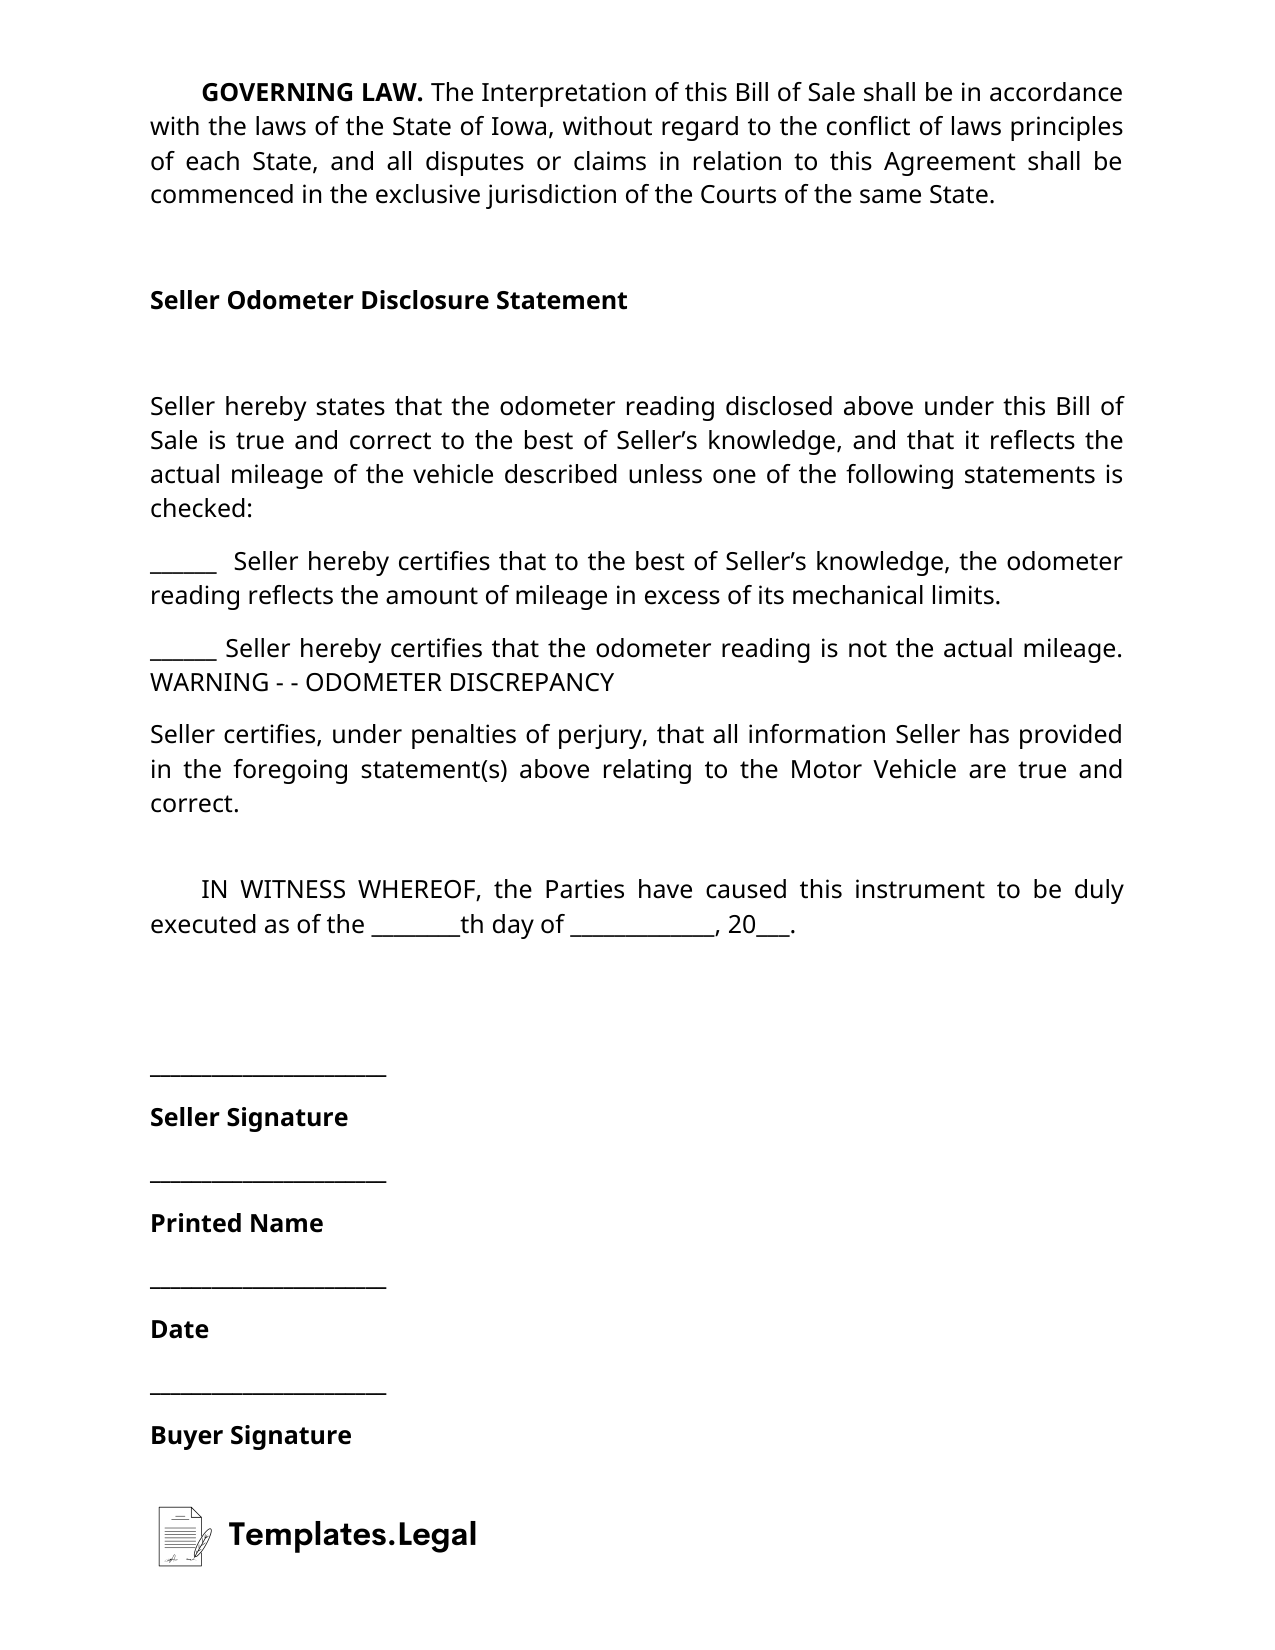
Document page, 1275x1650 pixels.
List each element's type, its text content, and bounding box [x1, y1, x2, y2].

text _______________________ [150, 1152, 1125, 1186]
text Seller certifies, under penalties of perjury, that all information Seller has provided in the foregoing statement(s) above relating to the Motor Vehicle are true and correct. [150, 717, 1125, 853]
text Printed Name [150, 1205, 1125, 1239]
text _______________________ [150, 1258, 1125, 1292]
text ______ Seller hereby certifies that the odometer reading is not the actual mileage. WARNING - - ODOMETER DISCREPANCY [150, 630, 1125, 698]
text Seller Odometer Disclosure Statement [150, 283, 1125, 317]
text Date [150, 1311, 1125, 1346]
text ______ Seller hereby certifies that to the best of Seller’s knowledge, the odometer reading reflects the amount of mileage in excess of its mechanical limits. [150, 543, 1125, 612]
text Seller Signature [150, 1099, 1125, 1133]
text _______________________ [150, 1364, 1125, 1398]
text _______________________ [150, 1046, 1125, 1080]
text IN WITNESS WHEREOF, the Parties have caused this instrument to be duly executed as of the ________th day of _____________, 20___. [150, 872, 1125, 940]
text Buyer Signature [150, 1417, 1125, 1452]
text GOVERNING LAW. The Interpretation of this Bill of Sale shall be in accordance with the laws of the State of Iowa, without regard to the conflict of laws principles of each State, and all disputes or claims in relation to this Agreement shall be commenced in the exclusive jurisdiction of the Courts of the same State. [150, 75, 1125, 211]
text Seller hereby states that the odometer reading disclosed above under this Bill of Sale is true and correct to the best of Seller’s knowledge, and that it reflects the actual mileage of the vehicle described unless one of the following statements is checked: [150, 388, 1125, 525]
